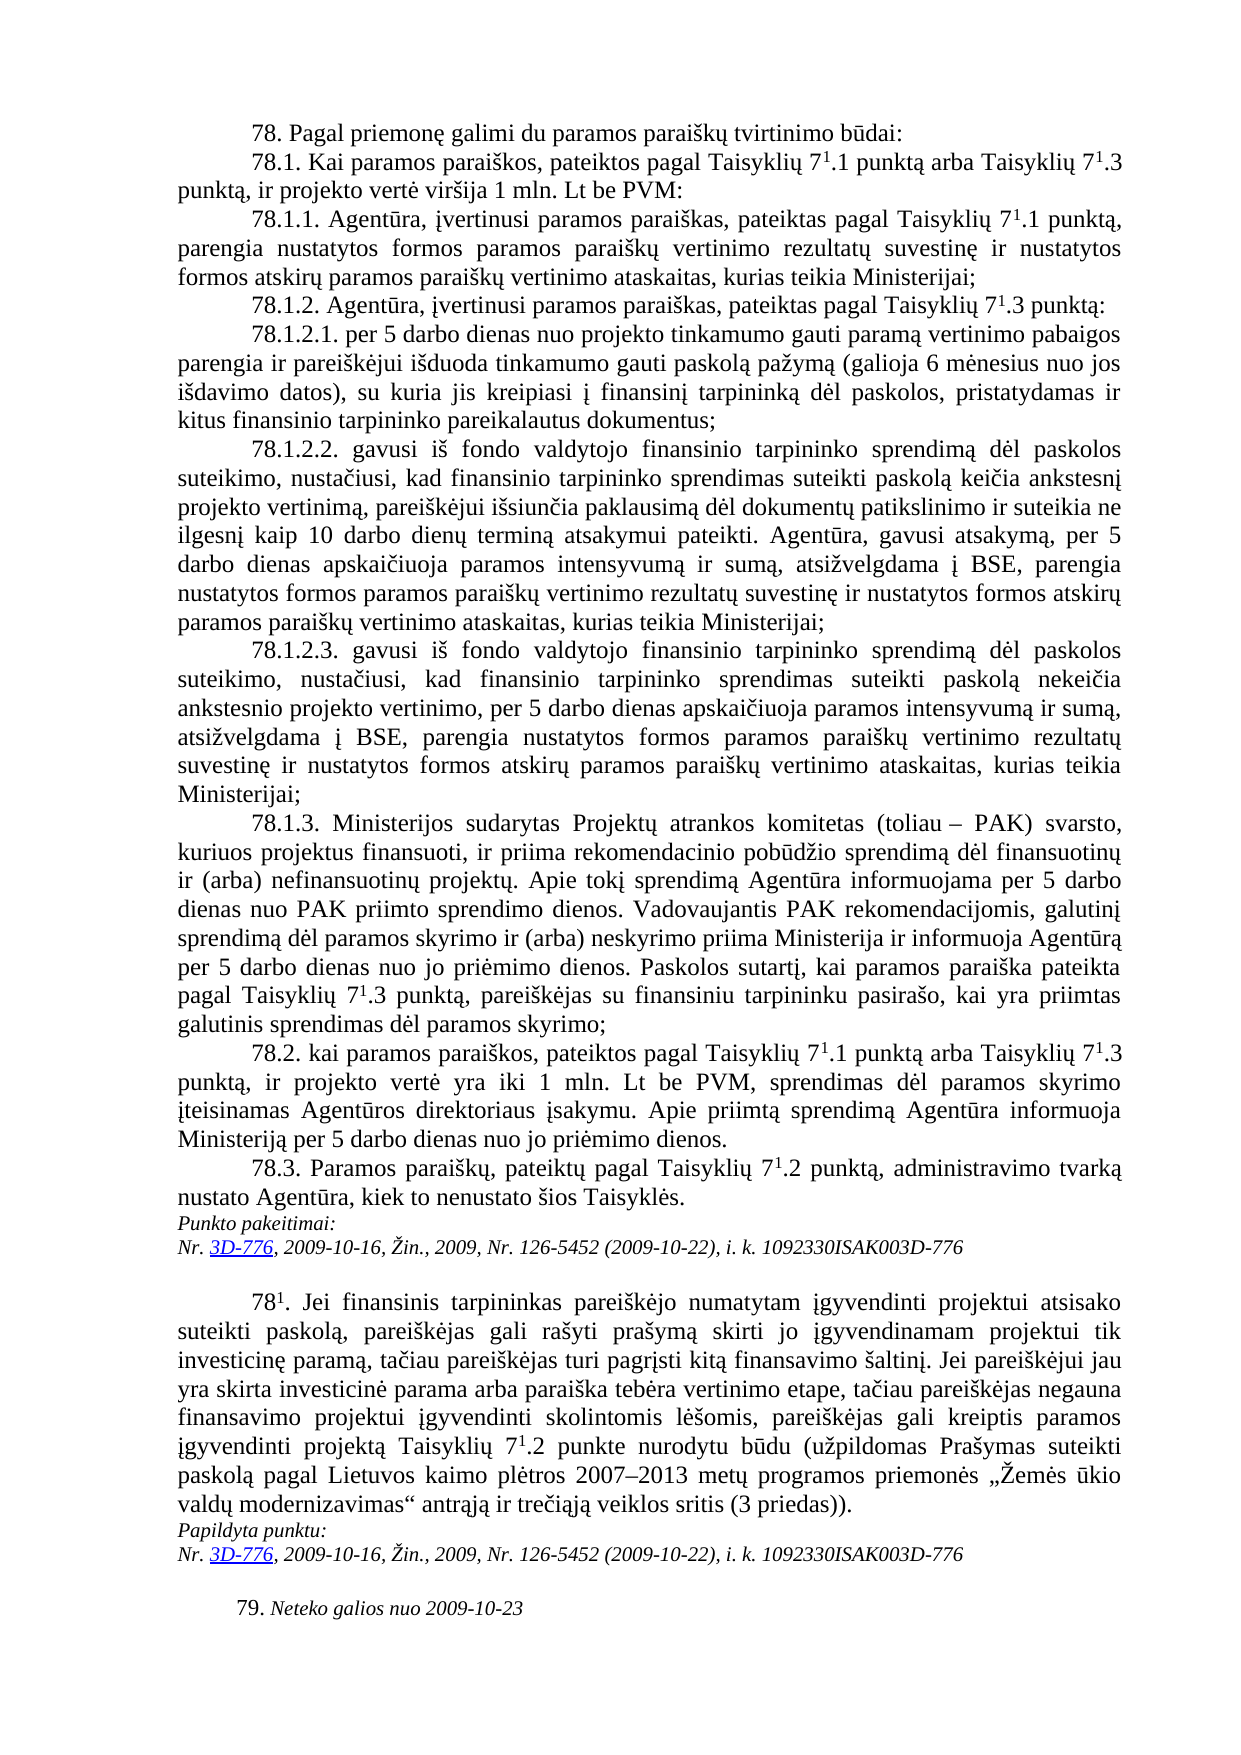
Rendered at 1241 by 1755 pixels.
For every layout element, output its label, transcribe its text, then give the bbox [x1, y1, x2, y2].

text 78.2. kai paramos paraiškos, pateiktos pagal Taisyklių 71.1 punktą arba Taisyklių 71.3 punktą, ir projekto vertė yra iki 1 mln. Lt be PVM, sprendimas dėl paramos skyrimo įteisinamas Agentūros direktoriaus įsakymu. Apie priimtą sprendimą Agentūra informuoja Ministeriją per 5 darbo dienas nuo jo priėmimo dienos. [177, 1038, 1122, 1153]
text 78.1.2.1. per 5 darbo dienas nuo projekto tinkamumo gauti paramą vertinimo pabaigos parengia ir pareiškėjui išduoda tinkamumo gauti paskolą pažymą (galioja 6 mėnesius nuo jos išdavimo datos), su kuria jis kreipiasi į finansinį tarpininką dėl paskolos, pristatydamas ir kitus finansinio tarpininko pareikalautus dokumentus; [177, 319, 1122, 434]
text 78. Pagal priemonę galimi du paramos paraiškų tvirtinimo būdai: [177, 118, 1122, 147]
text 78.1.2. Agentūra, įvertinusi paramos paraiškas, pateiktas pagal Taisyklių 71.3 punktą: [177, 291, 1122, 319]
text 78.1.1. Agentūra, įvertinusi paramos paraiškas, pateiktas pagal Taisyklių 71.1 punktą, parengia nustatytos formos paramos paraiškų vertinimo rezultatų suvestinę ir nustatytos formos atskirų paramos paraiškų vertinimo ataskaitas, kurias teikia Ministerijai; [177, 204, 1122, 291]
text Punkto pakeitimai: [177, 1211, 1122, 1235]
text 79. Neteko galios nuo 2009-10-23 [177, 1594, 1122, 1621]
text 781. Jei finansinis tarpininkas pareiškėjo numatytam įgyvendinti projektui atsisako suteikti paskolą, pareiškėjas gali rašyti prašymą skirti jo įgyvendinamam projektui tik investicinę paramą, tačiau pareiškėjas turi pagrįsti kitą finansavimo šaltinį. Jei pareiškėjui jau yra skirta investicinė parama arba paraiška tebėra vertinimo etape, tačiau pareiškėjas negauna finansavimo projektui įgyvendinti skolintomis lėšomis, pareiškėjas gali kreiptis paramos įgyvendinti projektą Taisyklių 71.2 punkte nurodytu būdu (užpildomas Prašymas suteikti paskolą pagal Lietuvos kaimo plėtros 2007–2013 metų programos priemonės „Žemės ūkio valdų modernizavimas“ antrąją ir trečiąją veiklos sritis (3 priedas)). [177, 1287, 1122, 1517]
text Nr. 3D-776, 2009-10-16, Žin., 2009, Nr. 126-5452 (2009-10-22), i. k. 1092330ISAK003D-776 [177, 1542, 1122, 1566]
text Nr. 3D-776, 2009-10-16, Žin., 2009, Nr. 126-5452 (2009-10-22), i. k. 1092330ISAK003D-776 [177, 1235, 1122, 1259]
text 78.1.2.2. gavusi iš fondo valdytojo finansinio tarpininko sprendimą dėl paskolos suteikimo, nustačiusi, kad finansinio tarpininko sprendimas suteikti paskolą keičia ankstesnį projekto vertinimą, pareiškėjui išsiunčia paklausimą dėl dokumentų patikslinimo ir suteikia ne ilgesnį kaip 10 darbo dienų terminą atsakymui pateikti. Agentūra, gavusi atsakymą, per 5 darbo dienas apskaičiuoja paramos intensyvumą ir sumą, atsižvelgdama į BSE, parengia nustatytos formos paramos paraiškų vertinimo rezultatų suvestinę ir nustatytos formos atskirų paramos paraiškų vertinimo ataskaitas, kurias teikia Ministerijai; [177, 434, 1122, 636]
text Papildyta punktu: [177, 1517, 1122, 1542]
text 78.1. Kai paramos paraiškos, pateiktos pagal Taisyklių 71.1 punktą arba Taisyklių 71.3 punktą, ir projekto vertė viršija 1 mln. Lt be PVM: [177, 147, 1122, 204]
text 78.1.2.3. gavusi iš fondo valdytojo finansinio tarpininko sprendimą dėl paskolos suteikimo, nustačiusi, kad finansinio tarpininko sprendimas suteikti paskolą nekeičia ankstesnio projekto vertinimo, per 5 darbo dienas apskaičiuoja paramos intensyvumą ir sumą, atsižvelgdama į BSE, parengia nustatytos formos paramos paraiškų vertinimo rezultatų suvestinę ir nustatytos formos atskirų paramos paraiškų vertinimo ataskaitas, kurias teikia Ministerijai; [177, 636, 1122, 808]
text 78.1.3. Ministerijos sudarytas Projektų atrankos komitetas (toliau – PAK) svarsto, kuriuos projektus finansuoti, ir priima rekomendacinio pobūdžio sprendimą dėl finansuotinų ir (arba) nefinansuotinų projektų. Apie tokį sprendimą Agentūra informuojama per 5 darbo dienas nuo PAK priimto sprendimo dienos. Vadovaujantis PAK rekomendacijomis, galutinį sprendimą dėl paramos skyrimo ir (arba) neskyrimo priima Ministerija ir informuoja Agentūrą per 5 darbo dienas nuo jo priėmimo dienos. Paskolos sutartį, kai paramos paraiška pateikta pagal Taisyklių 71.3 punktą, pareiškėjas su finansiniu tarpininku pasirašo, kai yra priimtas galutinis sprendimas dėl paramos skyrimo; [177, 808, 1122, 1038]
text 78.3. Paramos paraiškų, pateiktų pagal Taisyklių 71.2 punktą, administravimo tvarką nustato Agentūra, kiek to nenustato šios Taisyklės. [177, 1153, 1122, 1211]
